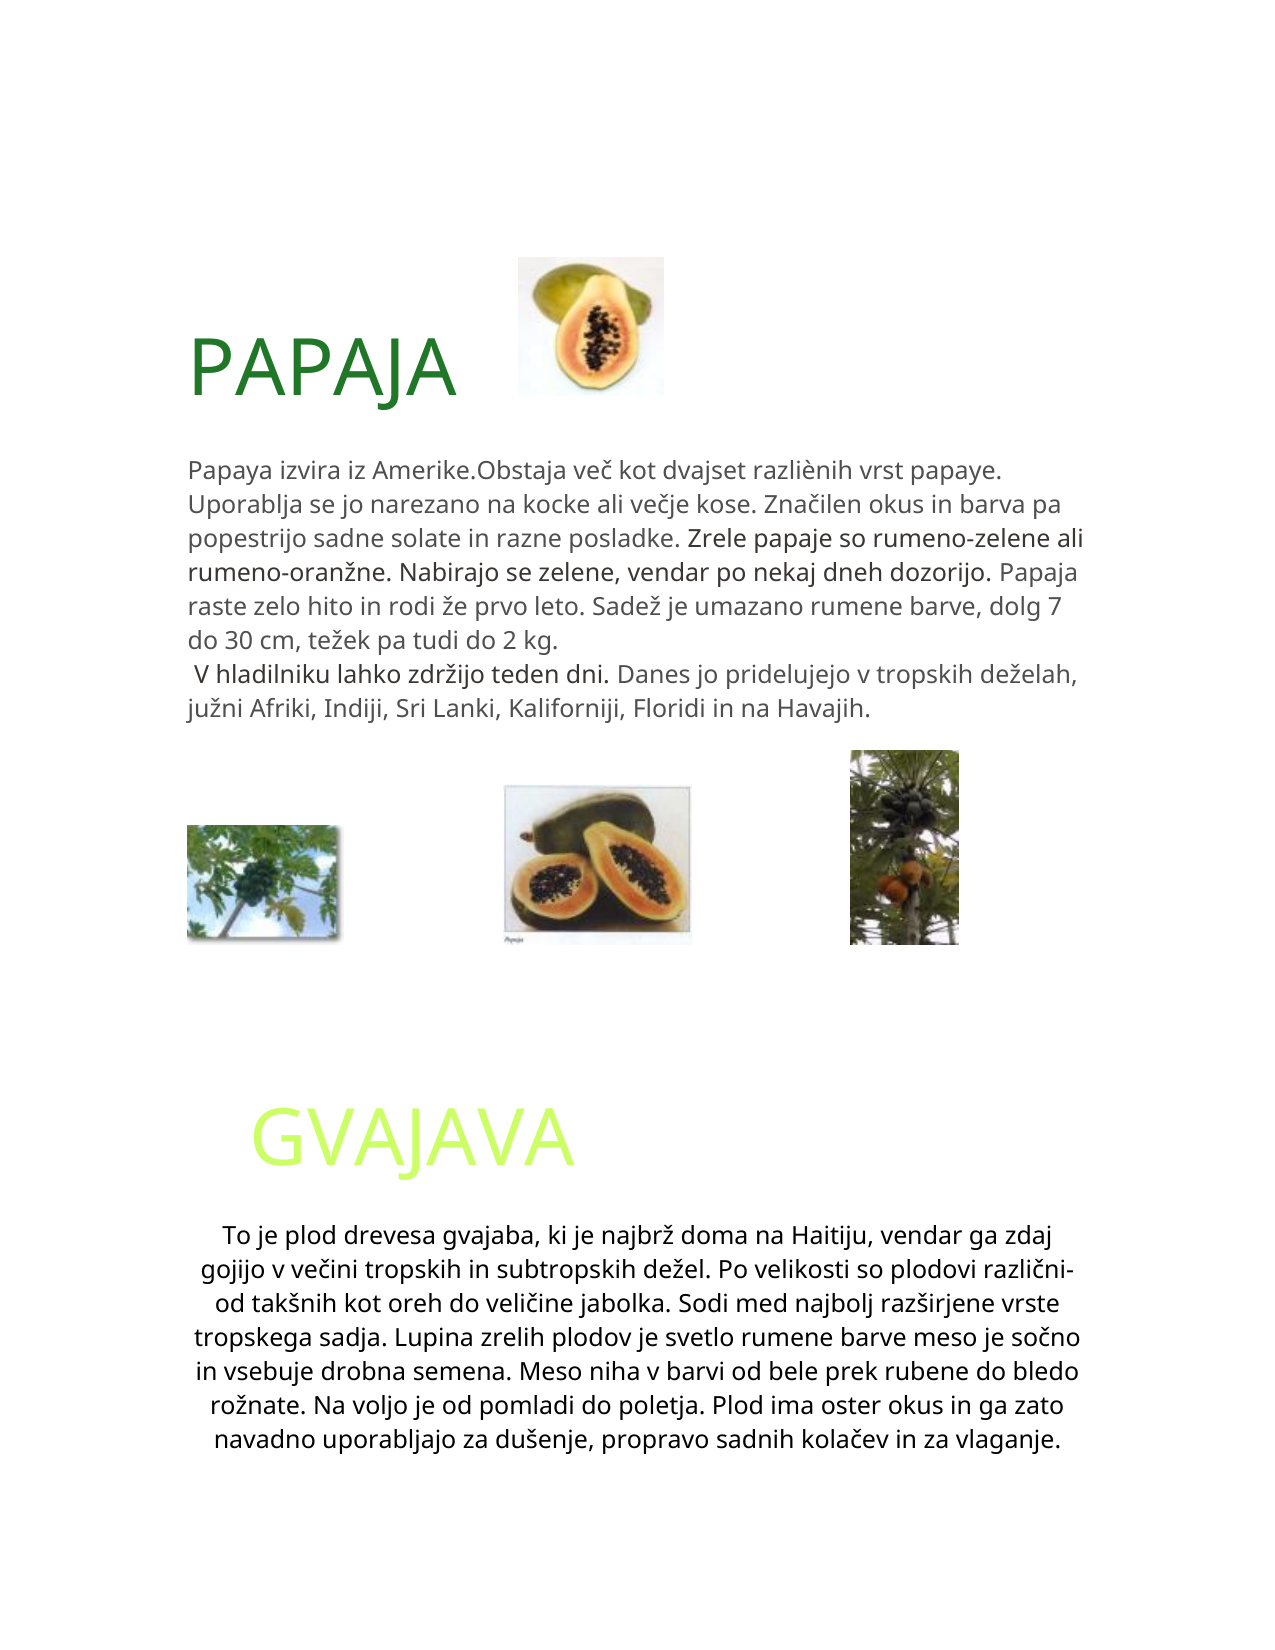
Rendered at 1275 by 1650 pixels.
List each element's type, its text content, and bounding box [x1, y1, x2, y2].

picture [518, 257, 664, 396]
text To je plod drevesa gvajaba, ki je najbrž doma na Haitiju, vendar ga zdaj gojijo v večini tropskih in subtropskih dežel. Po velikosti so plodovi različni-od takšnih kot oreh do veličine jabolka. Sodi med najbolj razširjene vrste tropskega sadja. Lupina zrelih plodov je svetlo rumene barve meso je sočno in vsebuje drobna semena. Meso niha v barvi od bele prek rubene do bledo rožnate. Na voljo je od pomladi do poletja. Plod ima oster okus in ga zato navadno uporabljajo za dušenje, propravo sadnih kolačev in za vlaganje. [187, 1218, 1087, 1456]
text GVAJAVA [187, 1081, 1087, 1189]
text PAPAJA [187, 258, 1087, 418]
text Papaya izvira iz Amerike.Obstaja več kot dvajset razliènih vrst papaye. Uporablja se jo narezano na kocke ali večje kose. Značilen okus in barva pa popestrijo sadne solate in razne posladke. Zrele papaje so rumeno-zelene ali rumeno-oranžne. Nabirajo se zelene, vendar po nekaj dneh dozorijo. Papaja raste zelo hito in rodi že prvo leto. Sadež je umazano rumene barve, dolg 7 do 30 cm, težek pa tudi do 2 kg. V hladilniku lahko zdržijo teden dni. Danes jo pridelujejo v tropskih deželah, južni Afriki, Indiji, Sri Lanki, Kaliforniji, Floridi in na Havajih. [187, 453, 1087, 725]
picture [850, 750, 959, 945]
picture [187, 825, 344, 945]
picture [503, 784, 692, 945]
